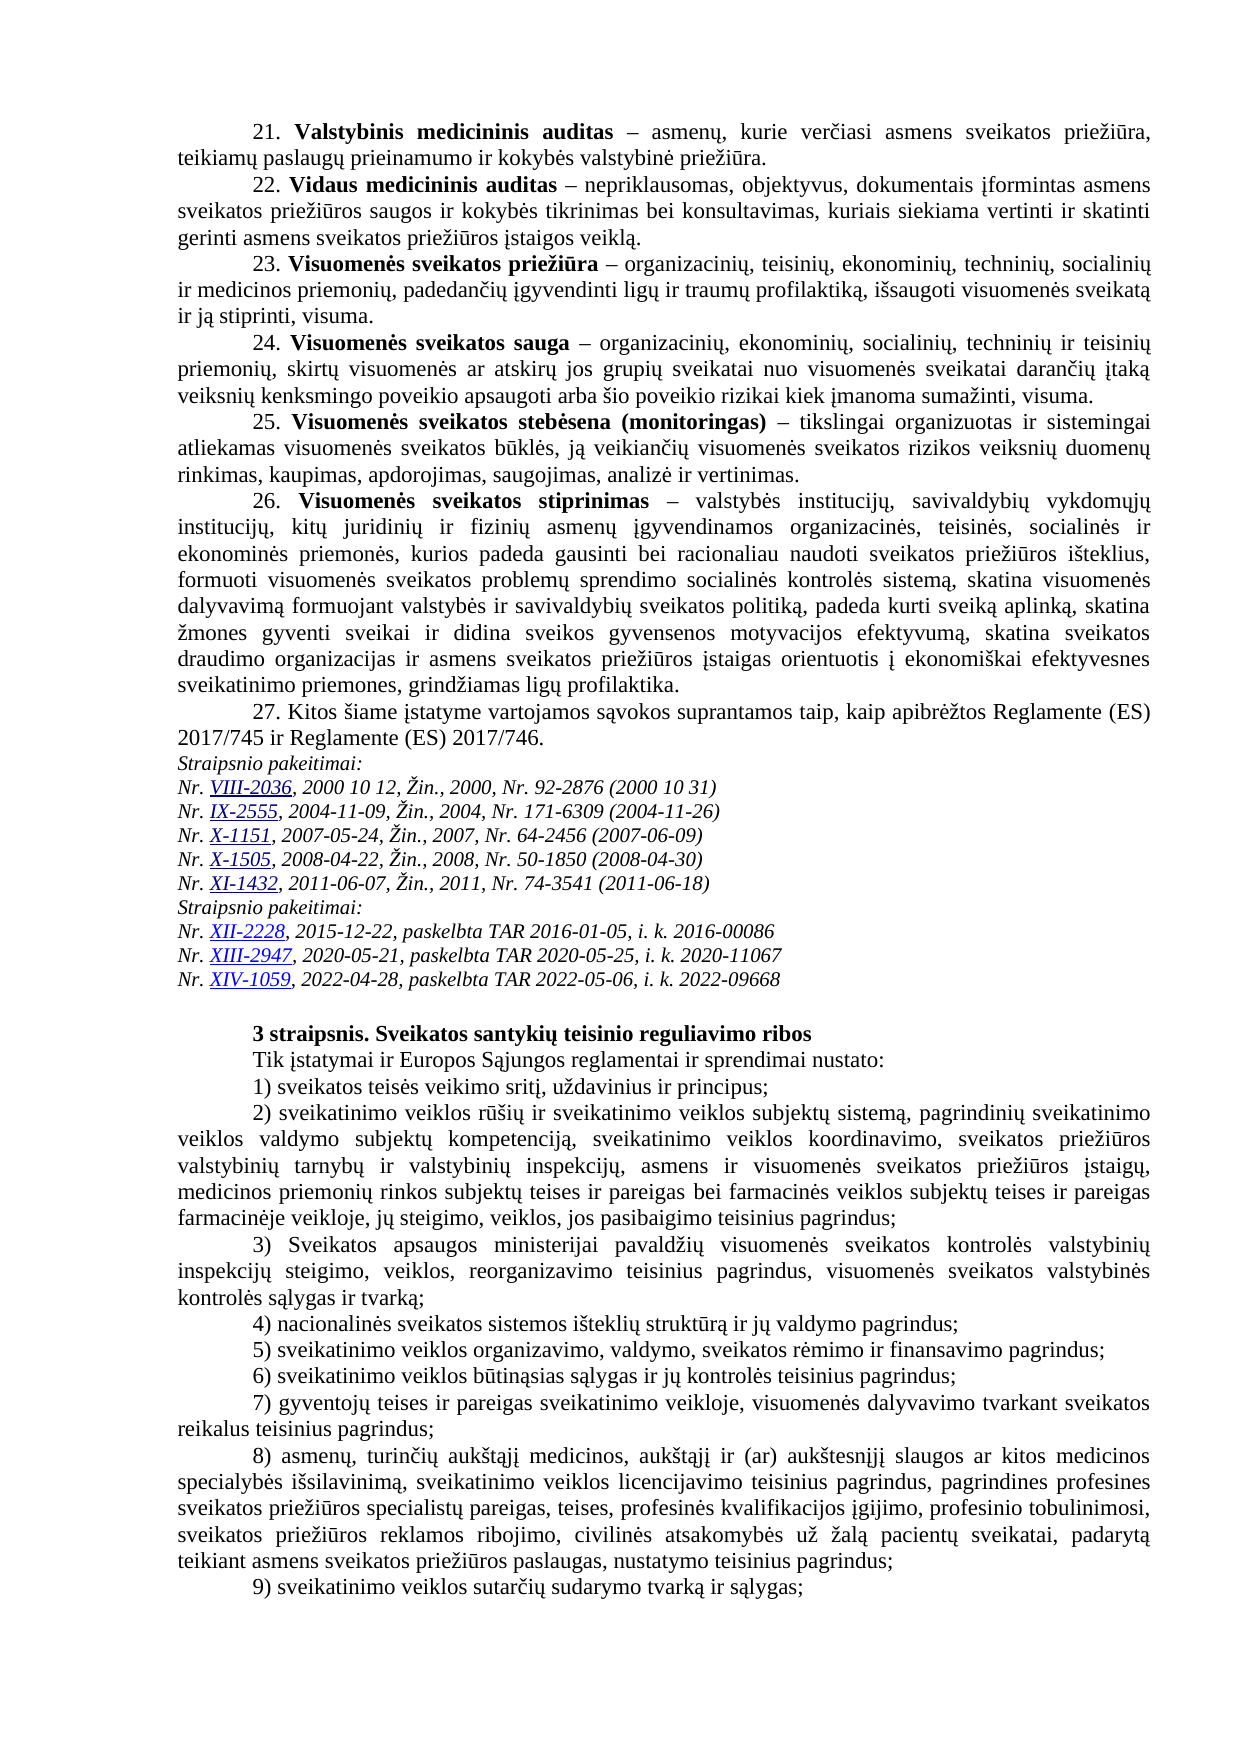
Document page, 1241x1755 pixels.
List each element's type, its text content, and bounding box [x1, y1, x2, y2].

text Nr. IX-2555, 2004-11-09, Žin., 2004, Nr. 171-6309 (2004-11-26) [177, 799, 1152, 823]
text Nr. X-1505, 2008-04-22, Žin., 2008, Nr. 50-1850 (2008-04-30) [177, 847, 1152, 871]
text 3 straipsnis. Sveikatos santykių teisinio reguliavimo ribos [177, 1020, 1152, 1046]
text 24. Visuomenės sveikatos sauga – organizacinių, ekonominių, socialinių, techninių ir teisinių priemonių, skirtų visuomenės ar atskirų jos grupių sveikatai nuo visuomenės sveikatai darančių įtaką veiksnių kenksmingo poveikio apsaugoti arba šio poveikio rizikai kiek įmanoma sumažinti, visuma. [177, 329, 1152, 408]
text Nr. XIII-2947, 2020-05-21, paskelbta TAR 2020-05-25, i. k. 2020-11067 [177, 943, 1152, 967]
text 1) sveikatos teisės veikimo sritį, uždavinius ir principus; [177, 1073, 1152, 1099]
text 27. Kitos šiame įstatyme vartojamos sąvokos suprantamos taip, kaip apibrėžtos Reglamente (ES) 2017/745 ir Reglamente (ES) 2017/746. [177, 698, 1152, 751]
text Straipsnio pakeitimai: [177, 895, 1152, 919]
text Nr. X-1151, 2007-05-24, Žin., 2007, Nr. 64-2456 (2007-06-09) [177, 823, 1152, 847]
text Tik įstatymai ir Europos Sąjungos reglamentai ir sprendimai nustato: [177, 1046, 1152, 1073]
text 6) sveikatinimo veiklos būtinąsias sąlygas ir jų kontrolės teisinius pagrindus; [177, 1363, 1152, 1389]
text 5) sveikatinimo veiklos organizavimo, valdymo, sveikatos rėmimo ir finansavimo pagrindus; [177, 1336, 1152, 1363]
text 21. Valstybinis medicininis auditas – asmenų, kurie verčiasi asmens sveikatos priežiūra, teikiamų paslaugų prieinamumo ir kokybės valstybinė priežiūra. [177, 118, 1152, 171]
text Nr. XII-2228, 2015-12-22, paskelbta TAR 2016-01-05, i. k. 2016-00086 [177, 919, 1152, 943]
text 4) nacionalinės sveikatos sistemos išteklių struktūrą ir jų valdymo pagrindus; [177, 1310, 1152, 1336]
text 22. Vidaus medicininis auditas – nepriklausomas, objektyvus, dokumentais įformintas asmens sveikatos priežiūros saugos ir kokybės tikrinimas bei konsultavimas, kuriais siekiama vertinti ir skatinti gerinti asmens sveikatos priežiūros įstaigos veiklą. [177, 171, 1152, 250]
text 8) asmenų, turinčių aukštąjį medicinos, aukštąjį ir (ar) aukštesnįjį slaugos ar kitos medicinos specialybės išsilavinimą, sveikatinimo veiklos licencijavimo teisinius pagrindus, pagrindines profesines sveikatos priežiūros specialistų pareigas, teises, profesinės kvalifikacijos įgijimo, profesinio tobulinimosi, sveikatos priežiūros reklamos ribojimo, civilinės atsakomybės už žalą pacientų sveikatai, padarytą teikiant asmens sveikatos priežiūros paslaugas, nustatymo teisinius pagrindus; [177, 1442, 1152, 1573]
text 3) Sveikatos apsaugos ministerijai pavaldžių visuomenės sveikatos kontrolės valstybinių inspekcijų steigimo, veiklos, reorganizavimo teisinius pagrindus, visuomenės sveikatos valstybinės kontrolės sąlygas ir tvarką; [177, 1231, 1152, 1310]
text 9) sveikatinimo veiklos sutarčių sudarymo tvarką ir sąlygas; [177, 1573, 1152, 1600]
text 2) sveikatinimo veiklos rūšių ir sveikatinimo veiklos subjektų sistemą, pagrindinių sveikatinimo veiklos valdymo subjektų kompetenciją, sveikatinimo veiklos koordinavimo, sveikatos priežiūros valstybinių tarnybų ir valstybinių inspekcijų, asmens ir visuomenės sveikatos priežiūros įstaigų, medicinos priemonių rinkos subjektų teises ir pareigas bei farmacinės veiklos subjektų teises ir pareigas farmacinėje veikloje, jų steigimo, veiklos, jos pasibaigimo teisinius pagrindus; [177, 1099, 1152, 1231]
text Nr. XIV-1059, 2022-04-28, paskelbta TAR 2022-05-06, i. k. 2022-09668 [177, 967, 1152, 991]
text Nr. XI-1432, 2011-06-07, Žin., 2011, Nr. 74-3541 (2011-06-18) [177, 871, 1152, 895]
text Straipsnio pakeitimai: [177, 751, 1152, 775]
text Nr. VIII-2036, 2000 10 12, Žin., 2000, Nr. 92-2876 (2000 10 31) [177, 775, 1152, 799]
text 7) gyventojų teises ir pareigas sveikatinimo veikloje, visuomenės dalyvavimo tvarkant sveikatos reikalus teisinius pagrindus; [177, 1389, 1152, 1442]
text 26. Visuomenės sveikatos stiprinimas – valstybės institucijų, savivaldybių vykdomųjų institucijų, kitų juridinių ir fizinių asmenų įgyvendinamos organizacinės, teisinės, socialinės ir ekonominės priemonės, kurios padeda gausinti bei racionaliau naudoti sveikatos priežiūros išteklius, formuoti visuomenės sveikatos problemų sprendimo socialinės kontrolės sistemą, skatina visuomenės dalyvavimą formuojant valstybės ir savivaldybių sveikatos politiką, padeda kurti sveiką aplinką, skatina žmones gyventi sveikai ir didina sveikos gyvensenos motyvacijos efektyvumą, skatina sveikatos draudimo organizacijas ir asmens sveikatos priežiūros įstaigas orientuotis į ekonomiškai efektyvesnes sveikatinimo priemones, grindžiamas ligų profilaktika. [177, 487, 1152, 698]
text 25. Visuomenės sveikatos stebėsena (monitoringas) – tikslingai organizuotas ir sistemingai atliekamas visuomenės sveikatos būklės, ją veikiančių visuomenės sveikatos rizikos veiksnių duomenų rinkimas, kaupimas, apdorojimas, saugojimas, analizė ir vertinimas. [177, 408, 1152, 487]
text 23. Visuomenės sveikatos priežiūra – organizacinių, teisinių, ekonominių, techninių, socialinių ir medicinos priemonių, padedančių įgyvendinti ligų ir traumų profilaktiką, išsaugoti visuomenės sveikatą ir ją stiprinti, visuma. [177, 250, 1152, 329]
